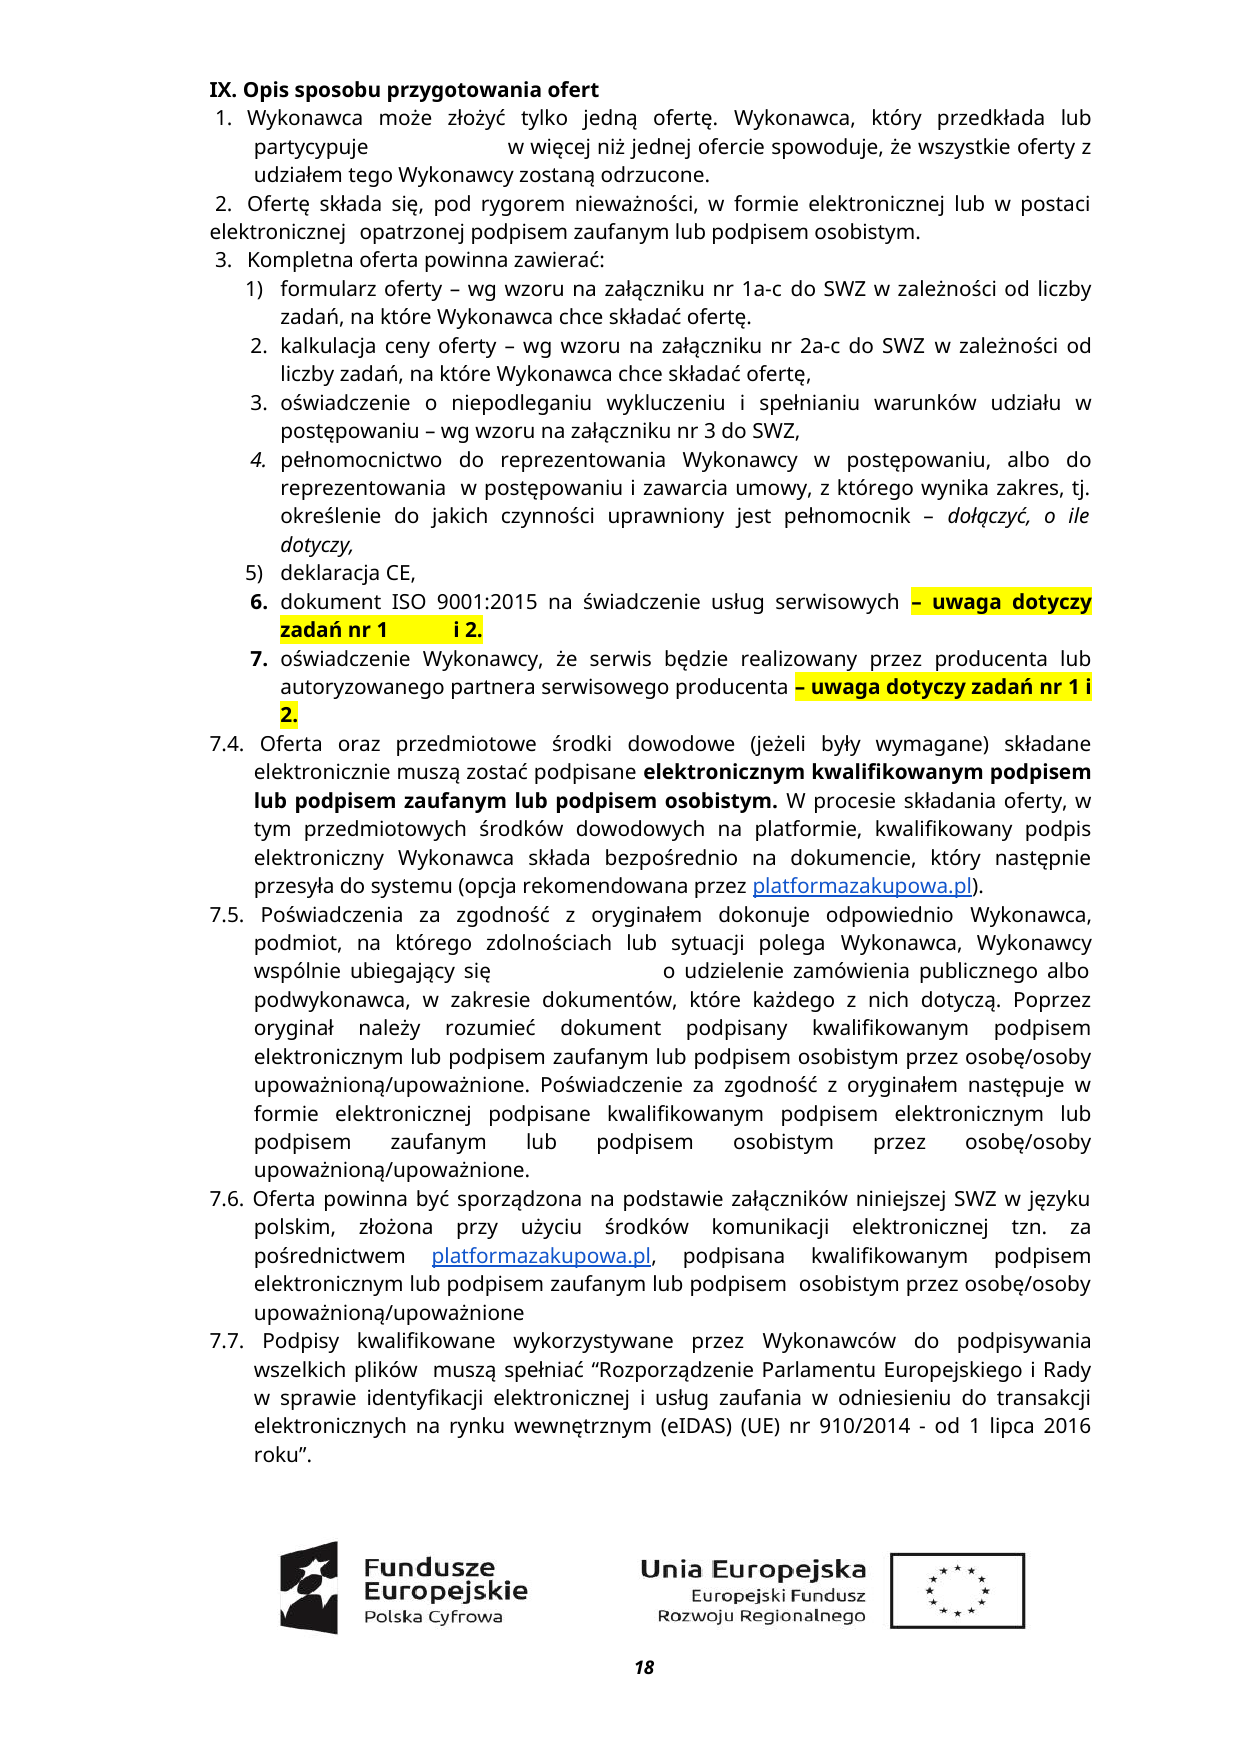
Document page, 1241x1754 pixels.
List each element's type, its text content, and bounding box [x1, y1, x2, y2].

list Wykonawca może złożyć tylko jedną ofertę. Wykonawca, który przedkłada lub partycypuje w więcej niż jednej ofercie spowoduje, że wszystkie oferty z udziałem tego Wykonawcy zostaną odrzucone. [209, 103, 1092, 189]
list Ofertę składa się, pod rygorem nieważności, w formie elektronicznej lub w postaci elektronicznej opatrzonej podpisem zaufanym lub podpisem osobistym. [209, 189, 1092, 246]
list oświadczenie o niepodleganiu wykluczeniu i spełnianiu warunków udziału w postępowaniu – wg wzoru na załączniku nr 3 do SWZ, [245, 388, 1092, 445]
list Podpisy kwalifikowane wykorzystywane przez Wykonawców do podpisywania wszelkich plików muszą spełniać “Rozporządzenie Parlamentu Europejskiego i Rady w sprawie identyfikacji elektronicznej i usług zaufania w odniesieniu do transakcji elektronicznych na rynku wewnętrznym (eIDAS) (UE) nr 910/2014 - od 1 lipca 2016 roku”. [209, 1326, 1092, 1468]
list dokument ISO 9001:2015 na świadczenie usług serwisowych – uwaga dotyczy zadań nr 1 i 2. [245, 587, 1092, 644]
list Kompletna oferta powinna zawierać: [209, 246, 1092, 274]
subtitle IX. Opis sposobu przygotowania ofert [209, 75, 1092, 103]
list oświadczenie Wykonawcy, że serwis będzie realizowany przez producenta lub autoryzowanego partnera serwisowego producenta – uwaga dotyczy zadań nr 1 i 2. [245, 644, 1092, 729]
list Oferta powinna być sporządzona na podstawie załączników niniejszej SWZ w języku polskim, złożona przy użyciu środków komunikacji elektronicznej tzn. za pośrednictwem platformazakupowa.pl, podpisana kwalifikowanym podpisem elektronicznym lub podpisem zaufanym lub podpisem osobistym przez osobę/osoby upoważnioną/upoważnione [209, 1184, 1092, 1326]
list Poświadczenia za zgodność z oryginałem dokonuje odpowiednio Wykonawca, podmiot, na którego zdolnościach lub sytuacji polega Wykonawca, Wykonawcy wspólnie ubiegający się o udzielenie zamówienia publicznego albo podwykonawca, w zakresie dokumentów, które każdego z nich dotyczą. Poprzez oryginał należy rozumieć dokument podpisany kwalifikowanym podpisem elektronicznym lub podpisem zaufanym lub podpisem osobistym przez osobę/osoby upoważnioną/upoważnione. Poświadczenie za zgodność z oryginałem następuje w formie elektronicznej podpisane kwalifikowanym podpisem elektronicznym lub podpisem zaufanym lub podpisem osobistym przez osobę/osoby upoważnioną/upoważnione. [209, 900, 1092, 1184]
list deklaracja CE, [245, 558, 1092, 587]
list pełnomocnictwo do reprezentowania Wykonawcy w postępowaniu, albo do reprezentowania w postępowaniu i zawarcia umowy, z którego wynika zakres, tj. określenie do jakich czynności uprawniony jest pełnomocnik – dołączyć, o ile dotyczy, [245, 445, 1092, 558]
list kalkulacja ceny oferty – wg wzoru na załączniku nr 2a-c do SWZ w zależności od liczby zadań, na które Wykonawca chce składać ofertę, [245, 331, 1092, 388]
list formularz oferty – wg wzoru na załączniku nr 1a-c do SWZ w zależności od liczby zadań, na które Wykonawca chce składać ofertę. [245, 274, 1092, 331]
list Oferta oraz przedmiotowe środki dowodowe (jeżeli były wymagane) składane elektronicznie muszą zostać podpisane elektronicznym kwalifikowanym podpisem lub podpisem zaufanym lub podpisem osobistym. W procesie składania oferty, w tym przedmiotowych środków dowodowych na platformie, kwalifikowany podpis elektroniczny Wykonawca składa bezpośrednio na dokumencie, który następnie przesyła do systemu (opcja rekomendowana przez platformazakupowa.pl). [209, 729, 1092, 900]
